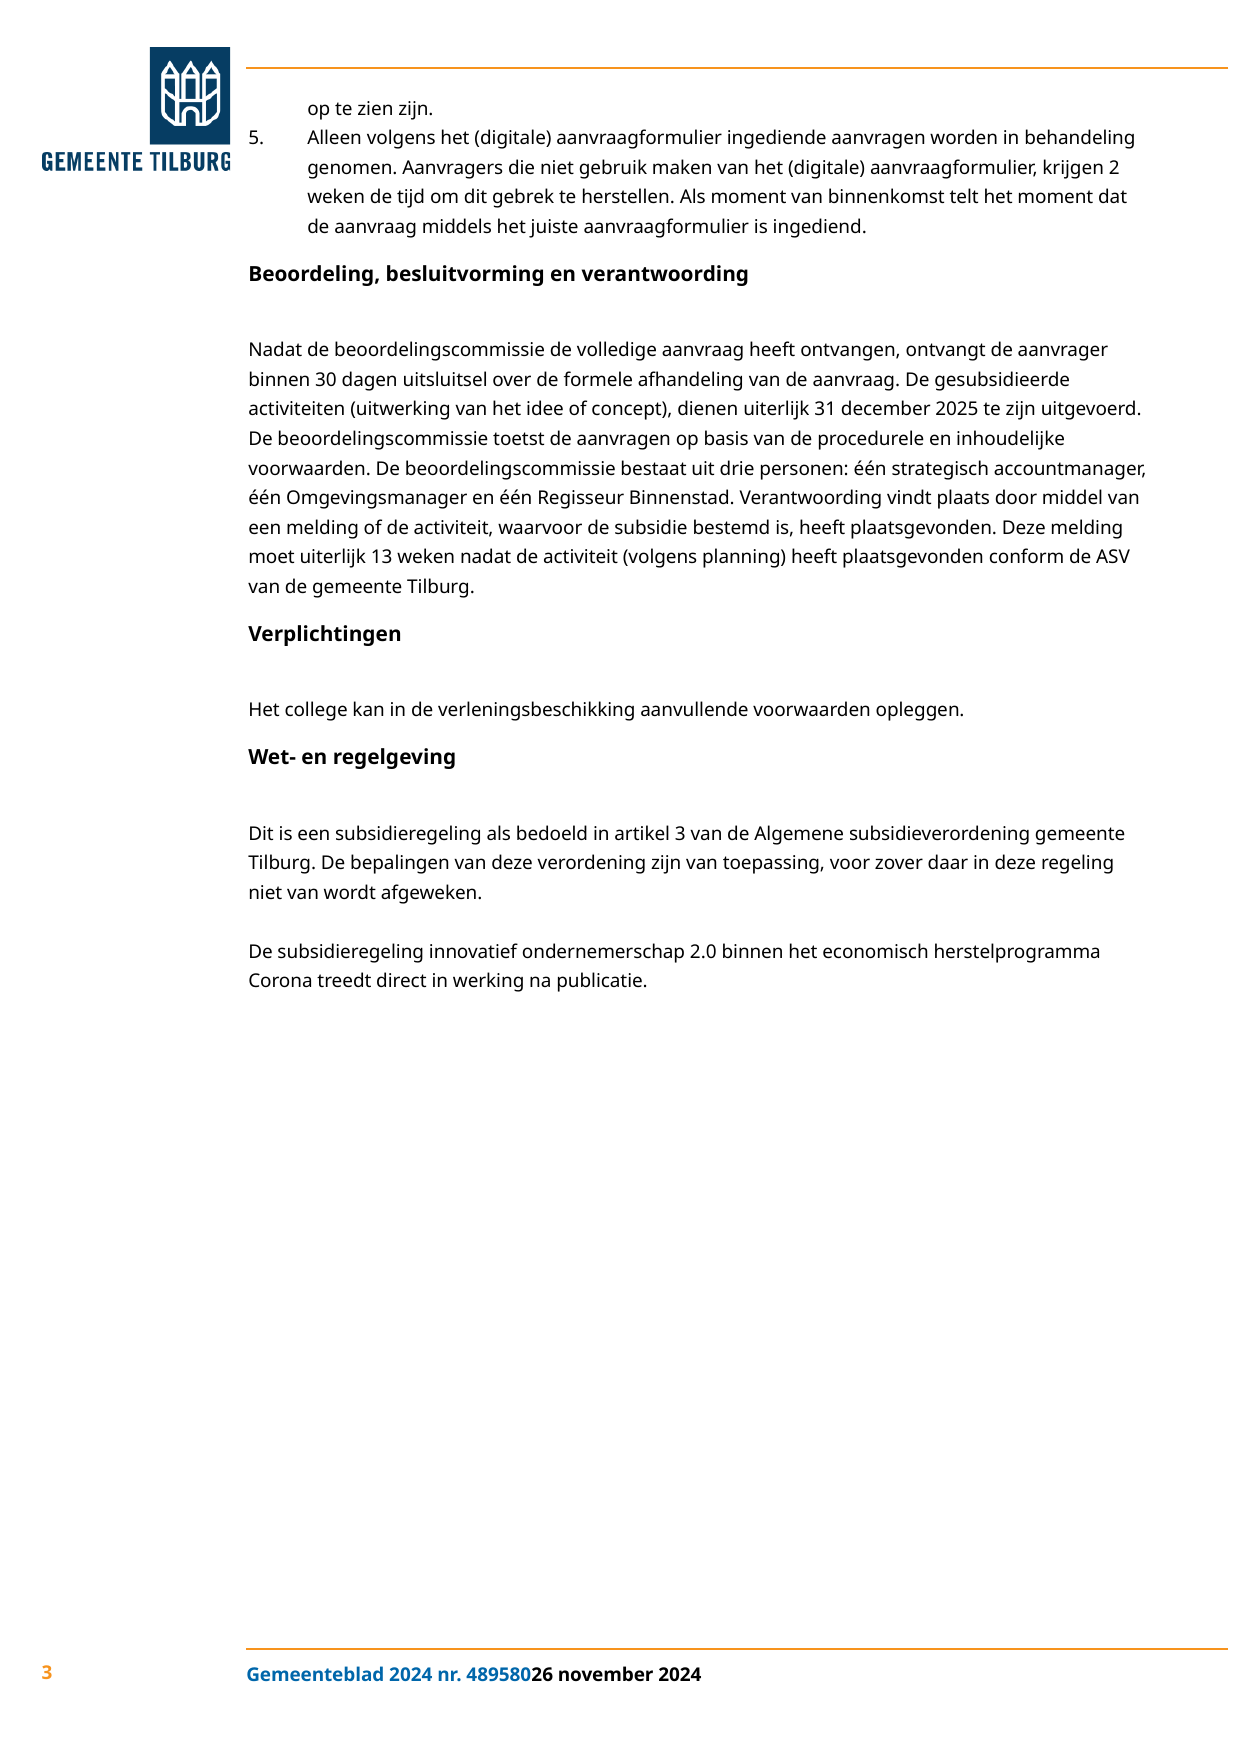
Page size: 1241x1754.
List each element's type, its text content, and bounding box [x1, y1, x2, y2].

text De subsidieregeling innovatief ondernemerschap 2.0 binnen het economisch herstelprogramma Corona treedt direct in werking na publicatie. [248, 938, 1152, 993]
text Nadat de beoordelingscommissie de volledige aanvraag heeft ontvangen, ontvangt de aanvrager binnen 30 dagen uitsluitsel over de formele afhandeling van de aanvraag. De gesubsidieerde activiteiten (uitwerking van het idee of concept), dienen uiterlijk 31 december 2025 te zijn uitgevoerd. De beoordelingscommissie toetst de aanvragen op basis van de procedurele en inhoudelijke voorwaarden. De beoordelingscommissie bestaat uit drie personen: één strategisch accountmanager, één Omgevingsmanager en één Regisseur Binnenstad. Verantwoording vindt plaats door middel van een melding of de activiteit, waarvoor de subsidie bestemd is, heeft plaatsgevonden. Deze melding moet uiterlijk 13 weken nadat de activiteit (volgens planning) heeft plaatsgevonden conform de ASV van de gemeente Tilburg. [248, 336, 1152, 599]
text Verplichtingen [248, 619, 1152, 647]
list Alleen volgens het (digitale) aanvraagformulier ingediende aanvragen worden in behandeling genomen. Aanvragers die niet gebruik maken van het (digitale) aanvraagformulier, krijgen 2 weken de tijd om dit gebrek te herstellen. Als moment van binnenkomst telt het moment dat de aanvraag middels het juiste aanvraagformulier is ingediend. [248, 124, 1152, 239]
picture [41, 47, 231, 172]
list op te zien zijn. [248, 95, 1152, 121]
text Het college kan in de verleningsbeschikking aanvullende voorwaarden opleggen. [248, 696, 1152, 722]
text Dit is een subsidieregeling als bedoeld in artikel 3 van de Algemene subsidieverordening gemeente Tilburg. De bepalingen van deze verordening zijn van toepassing, voor zover daar in deze regeling niet van wordt afgeweken. [248, 820, 1152, 905]
text Wet- en regelgeving [248, 742, 1152, 771]
text Beoordeling, besluitvorming en verantwoording [248, 259, 1152, 287]
